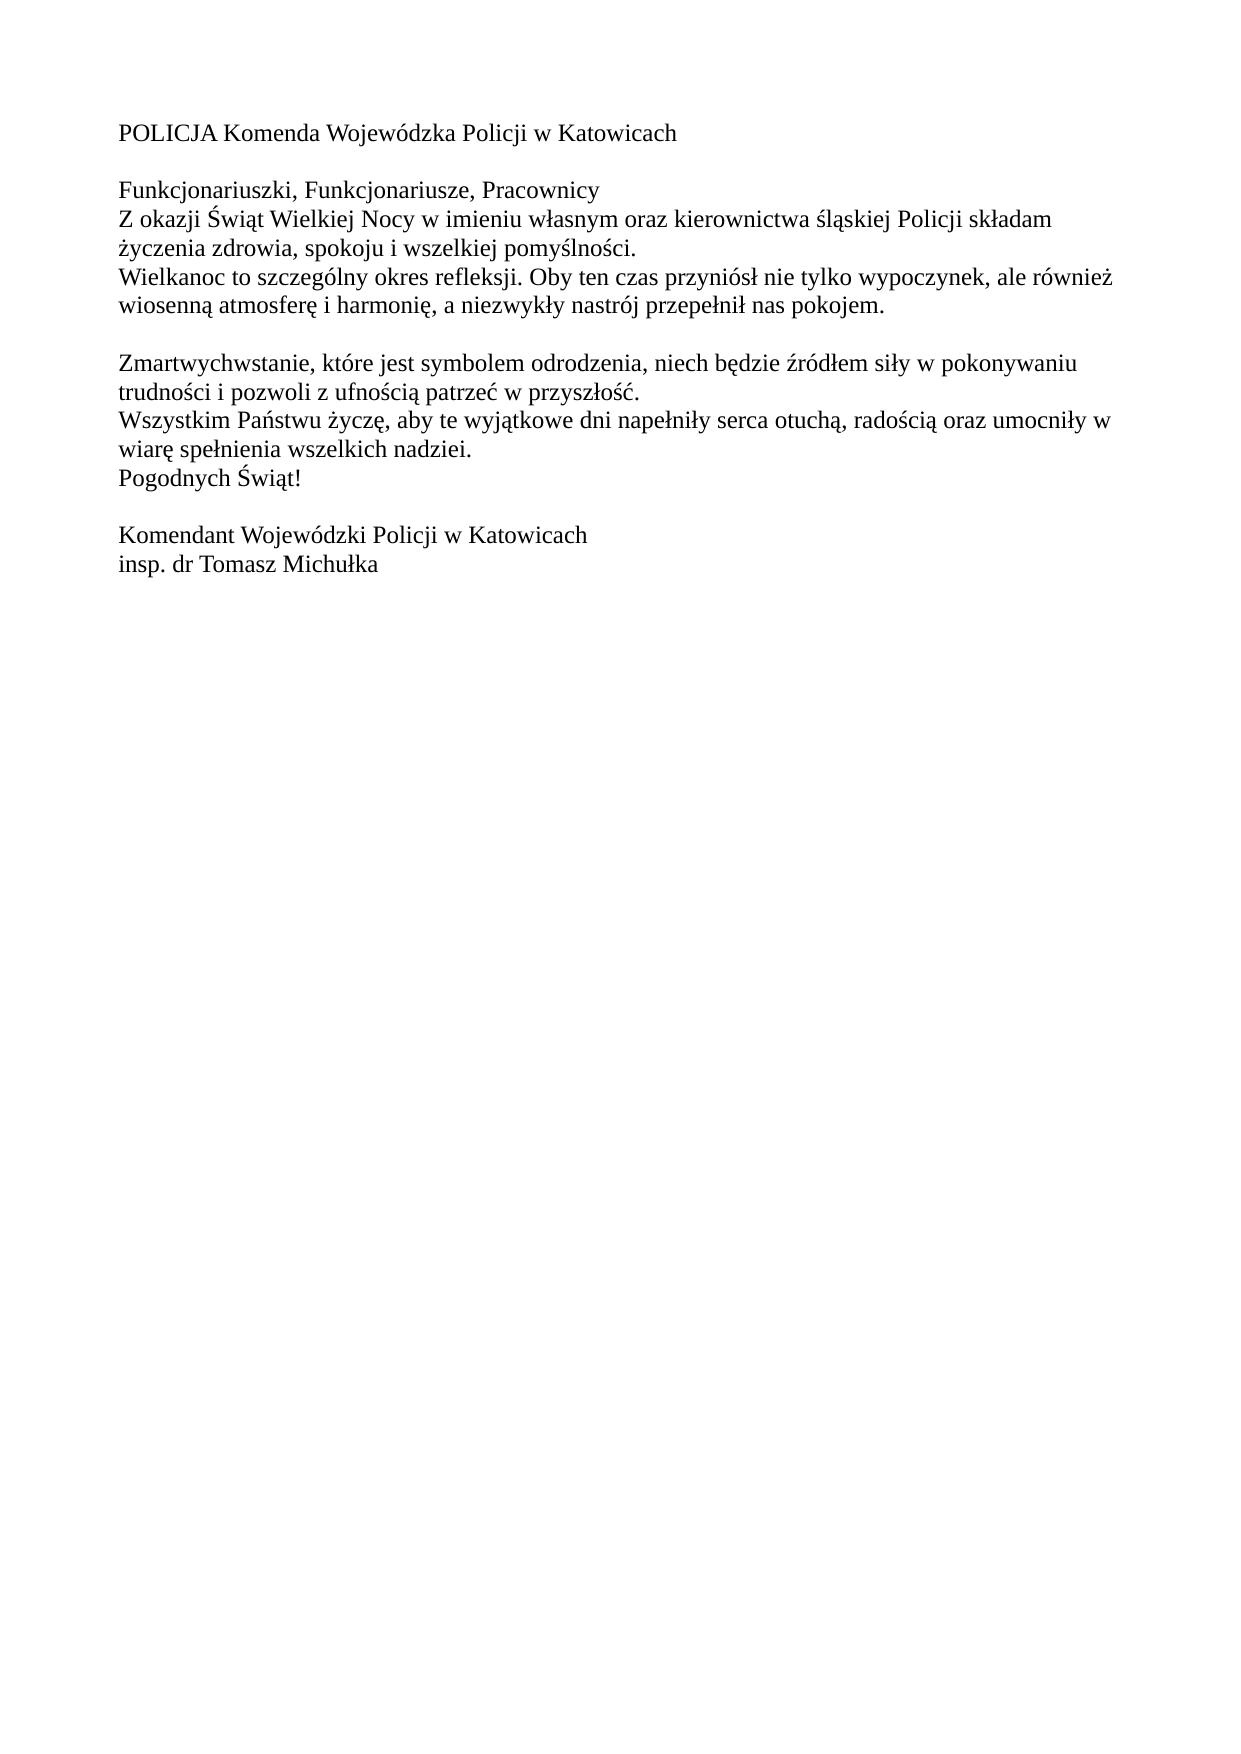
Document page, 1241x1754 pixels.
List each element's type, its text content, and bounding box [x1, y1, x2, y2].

text Zmartwychwstanie, które jest symbolem odrodzenia, niech będzie źródłem siły w pokonywaniu trudności i pozwoli z ufnością patrzeć w przyszłość. [118, 348, 1122, 406]
text Wielkanoc to szczególny okres refleksji. Oby ten czas przyniósł nie tylko wypoczynek, ale również wiosenną atmosferę i harmonię, a niezwykły nastrój przepełnił nas pokojem. [118, 262, 1122, 319]
text POLICJA Komenda Wojewódzka Policji w Katowicach [118, 118, 1122, 147]
text Komendant Wojewódzki Policji w Katowicach [118, 521, 1122, 549]
text Funkcjonariuszki, Funkcjonariusze, Pracownicy [118, 176, 1122, 204]
text Pogodnych Świąt! [118, 463, 1122, 492]
text Z okazji Świąt Wielkiej Nocy w imieniu własnym oraz kierownictwa śląskiej Policji składam życzenia zdrowia, spokoju i wszelkiej pomyślności. [118, 204, 1122, 262]
text Wszystkim Państwu życzę, aby te wyjątkowe dni napełniły serca otuchą, radością oraz umocniły w wiarę spełnienia wszelkich nadziei. [118, 406, 1122, 463]
text insp. dr Tomasz Michułka [118, 549, 1122, 578]
